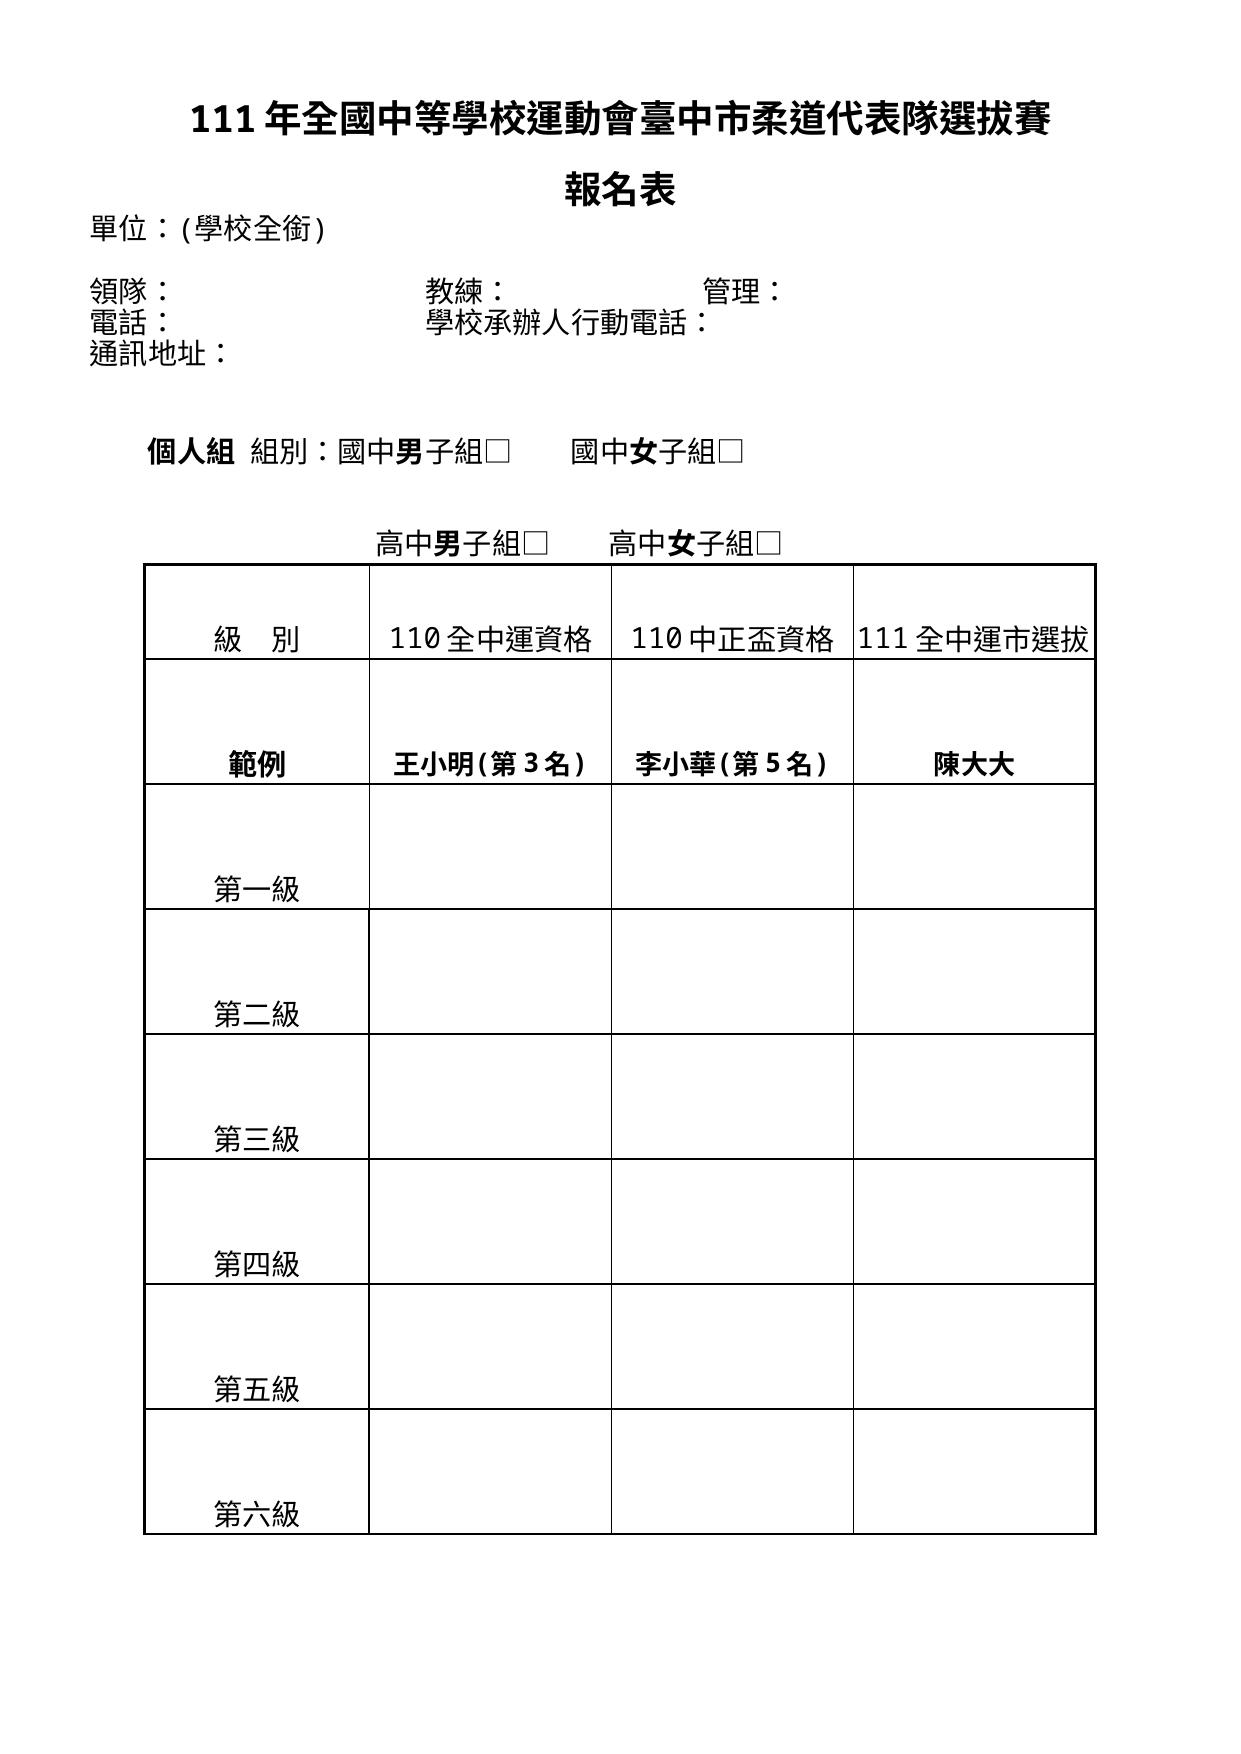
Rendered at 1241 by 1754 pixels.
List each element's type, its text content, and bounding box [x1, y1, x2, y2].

table_cell [612, 785, 853, 908]
table_cell [370, 1285, 611, 1408]
text 報名表 [75, 160, 1165, 214]
table_cell [854, 785, 1094, 908]
table_cell 第六級 [146, 1410, 368, 1533]
text 領隊： 教練： 管理： [75, 277, 1165, 308]
table_cell [612, 1035, 853, 1158]
table_cell 第四級 [146, 1160, 368, 1283]
table_cell [612, 1160, 853, 1283]
text 電話： 學校承辦人行動電話： [75, 308, 1165, 339]
text 單位：(學校全銜) [75, 214, 1165, 246]
table_cell 李小華(第5名) [612, 660, 853, 783]
table_cell 王小明(第3名) [370, 660, 611, 783]
table_cell 第二級 [146, 910, 368, 1033]
table_cell [612, 910, 853, 1033]
table_cell [854, 1285, 1094, 1408]
table_cell [854, 1410, 1094, 1533]
table_cell [370, 1160, 611, 1283]
table_cell [854, 1035, 1094, 1158]
table_cell [370, 785, 611, 908]
text 通訊地址： [75, 339, 1165, 371]
table_cell 110全中運資格 [370, 566, 611, 658]
table_cell [370, 1035, 611, 1158]
table_cell 第五級 [146, 1285, 368, 1408]
table_cell 第一級 [146, 785, 369, 908]
table_cell [854, 910, 1094, 1033]
table_cell 110中正盃資格 [612, 566, 853, 658]
table_cell [612, 1410, 853, 1533]
table_cell [854, 1160, 1094, 1283]
table_cell [612, 1285, 853, 1408]
text 111年全國中等學校運動會臺中市柔道代表隊選拔賽 [75, 96, 1165, 142]
table_cell [370, 1410, 611, 1533]
table_cell 範例 [146, 660, 369, 783]
table_header 個人組 組別：國中男子組□ 國中女子組□ 高中男子組□ 高中女子組□ [145, 408, 1095, 562]
table_cell [370, 910, 611, 1033]
table_cell 陳大大 [854, 660, 1094, 783]
table_cell 級 別 [146, 566, 369, 658]
table_cell 111全中運市選拔 [854, 566, 1094, 658]
table_cell 第三級 [146, 1035, 368, 1158]
